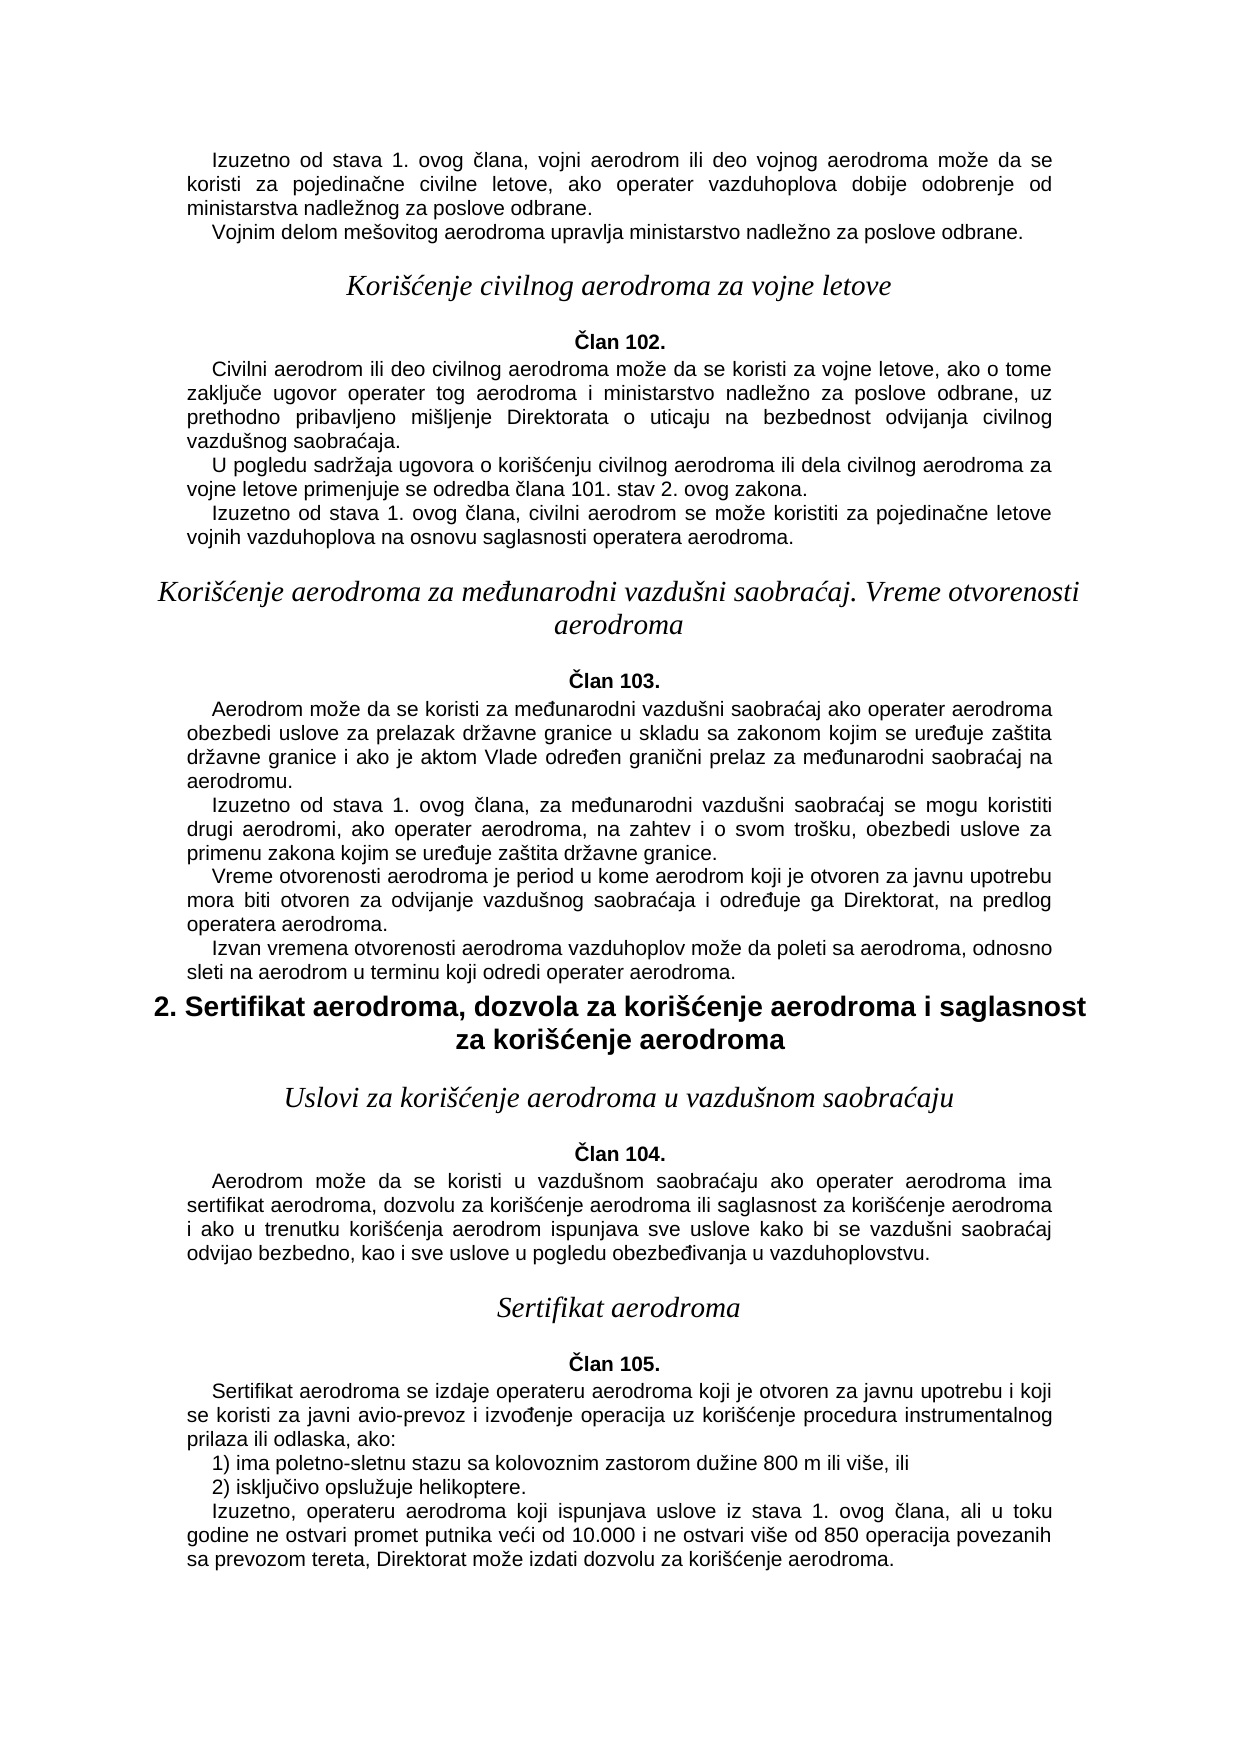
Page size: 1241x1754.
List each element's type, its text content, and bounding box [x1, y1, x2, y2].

text Uslovi za korišćenje aerodroma u vazdušnom saobraćaju [148, 1080, 1093, 1114]
text Korišćenje civilnog aerodroma za vojne letove [148, 268, 1093, 302]
text Član 105. ﻿ [148, 1351, 1093, 1376]
text 1) ima poletno-sletnu stazu sa kolovoznim zastorom dužine 800 m ili više, ili [187, 1451, 1053, 1475]
text Sertifikat aerodroma [148, 1290, 1093, 1323]
text Izuzetno, operateru aerodroma koji ispunjava uslove iz stava 1. ovog člana, ali u toku godine ne ostvari promet putnika veći od 10.000 i ne ostvari više od 850 operacija povezanih sa prevozom tereta, Direktorat može izdati dozvolu za korišćenje aerodroma. [187, 1499, 1053, 1571]
text Aerodrom može da se koristi za međunarodni vazdušni saobraćaj ako operater aerodroma obezbedi uslove za prelazak državne granice u skladu sa zakonom kojim se uređuje zaštita državne granice i ako je aktom Vlade određen granični prelaz za međunarodni saobraćaj na aerodromu. [187, 697, 1053, 792]
text 2) isključivo opslužuje helikoptere. [187, 1475, 1053, 1499]
text Vojnim delom mešovitog aerodroma upravlja ministarstvo nadležno za poslove odbrane. [187, 219, 1053, 243]
text Izuzetno od stava 1. ovog člana, vojni aerodrom ili deo vojnog aerodroma može da se koristi za pojedinačne civilne letove, ako operater vazduhoplova dobije odobrenje od ministarstva nadležnog za poslove odbrane. [187, 148, 1053, 219]
text Aerodrom može da se koristi u vazdušnom saobraćaju ako operater aerodroma ima sertifikat aerodroma, dozvolu za korišćenje aerodroma ili saglasnost za korišćenje aerodroma i ako u trenutku korišćenja aerodrom ispunjava sve uslove kako bi se vazdušni saobraćaj odvijao bezbedno, kao i sve uslove u pogledu obezbeđivanja u vazduhoplovstvu. [187, 1169, 1053, 1265]
text Civilni aerodrom ili deo civilnog aerodroma može da se koristi za vojne letove, ako o tome zaključe ugovor operater tog aerodroma i ministarstvo nadležno za poslove odbrane, uz prethodno pribavljeno mišljenje Direktorata o uticaju na bezbednost odvijanja civilnog vazdušnog saobraćaja. [187, 357, 1053, 453]
text 2. Sertifikat aerodroma, dozvola za korišćenje aerodroma i saglasnost za korišćenje aerodroma [148, 990, 1093, 1055]
text Član 104. [148, 1142, 1093, 1166]
text Izvan vremena otvorenosti aerodroma vazduhoplov može da poleti sa aerodroma, odnosno sleti na aerodrom u terminu koji odredi operater aerodroma. [187, 936, 1053, 984]
text Član 102. [148, 330, 1093, 354]
text Korišćenje aerodroma za međunarodni vazdušni saobraćaj. Vreme otvorenosti aerodroma [148, 574, 1093, 641]
text Izuzetno od stava 1. ovog člana, za međunarodni vazdušni saobraćaj se mogu koristiti drugi aerodromi, ako operater aerodroma, na zahtev i o svom trošku, obezbedi uslove za primenu zakona kojim se uređuje zaštita državne granice. [187, 792, 1053, 864]
text Sertifikat aerodroma se izdaje operateru aerodroma koji je otvoren za javnu upotrebu i koji se koristi za javni avio-prevoz i izvođenje operacija uz korišćenje procedura instrumentalnog prilaza ili odlaska, ako: [187, 1379, 1053, 1451]
text Član 103. ﻿ [148, 669, 1093, 693]
text U pogledu sadržaja ugovora o korišćenju civilnog aerodroma ili dela civilnog aerodroma za vojne letove primenjuje se odredba člana 101. stav 2. ovog zakona. [187, 453, 1053, 501]
text Izuzetno od stava 1. ovog člana, civilni aerodrom se može koristiti za pojedinačne letove vojnih vazduhoplova na osnovu saglasnosti operatera aerodroma. [187, 501, 1053, 549]
text Vreme otvorenosti aerodroma je period u kome aerodrom koji je otvoren za javnu upotrebu mora biti otvoren za odvijanje vazdušnog saobraćaja i određuje ga Direktorat, na predlog operatera aerodroma. [187, 864, 1053, 936]
